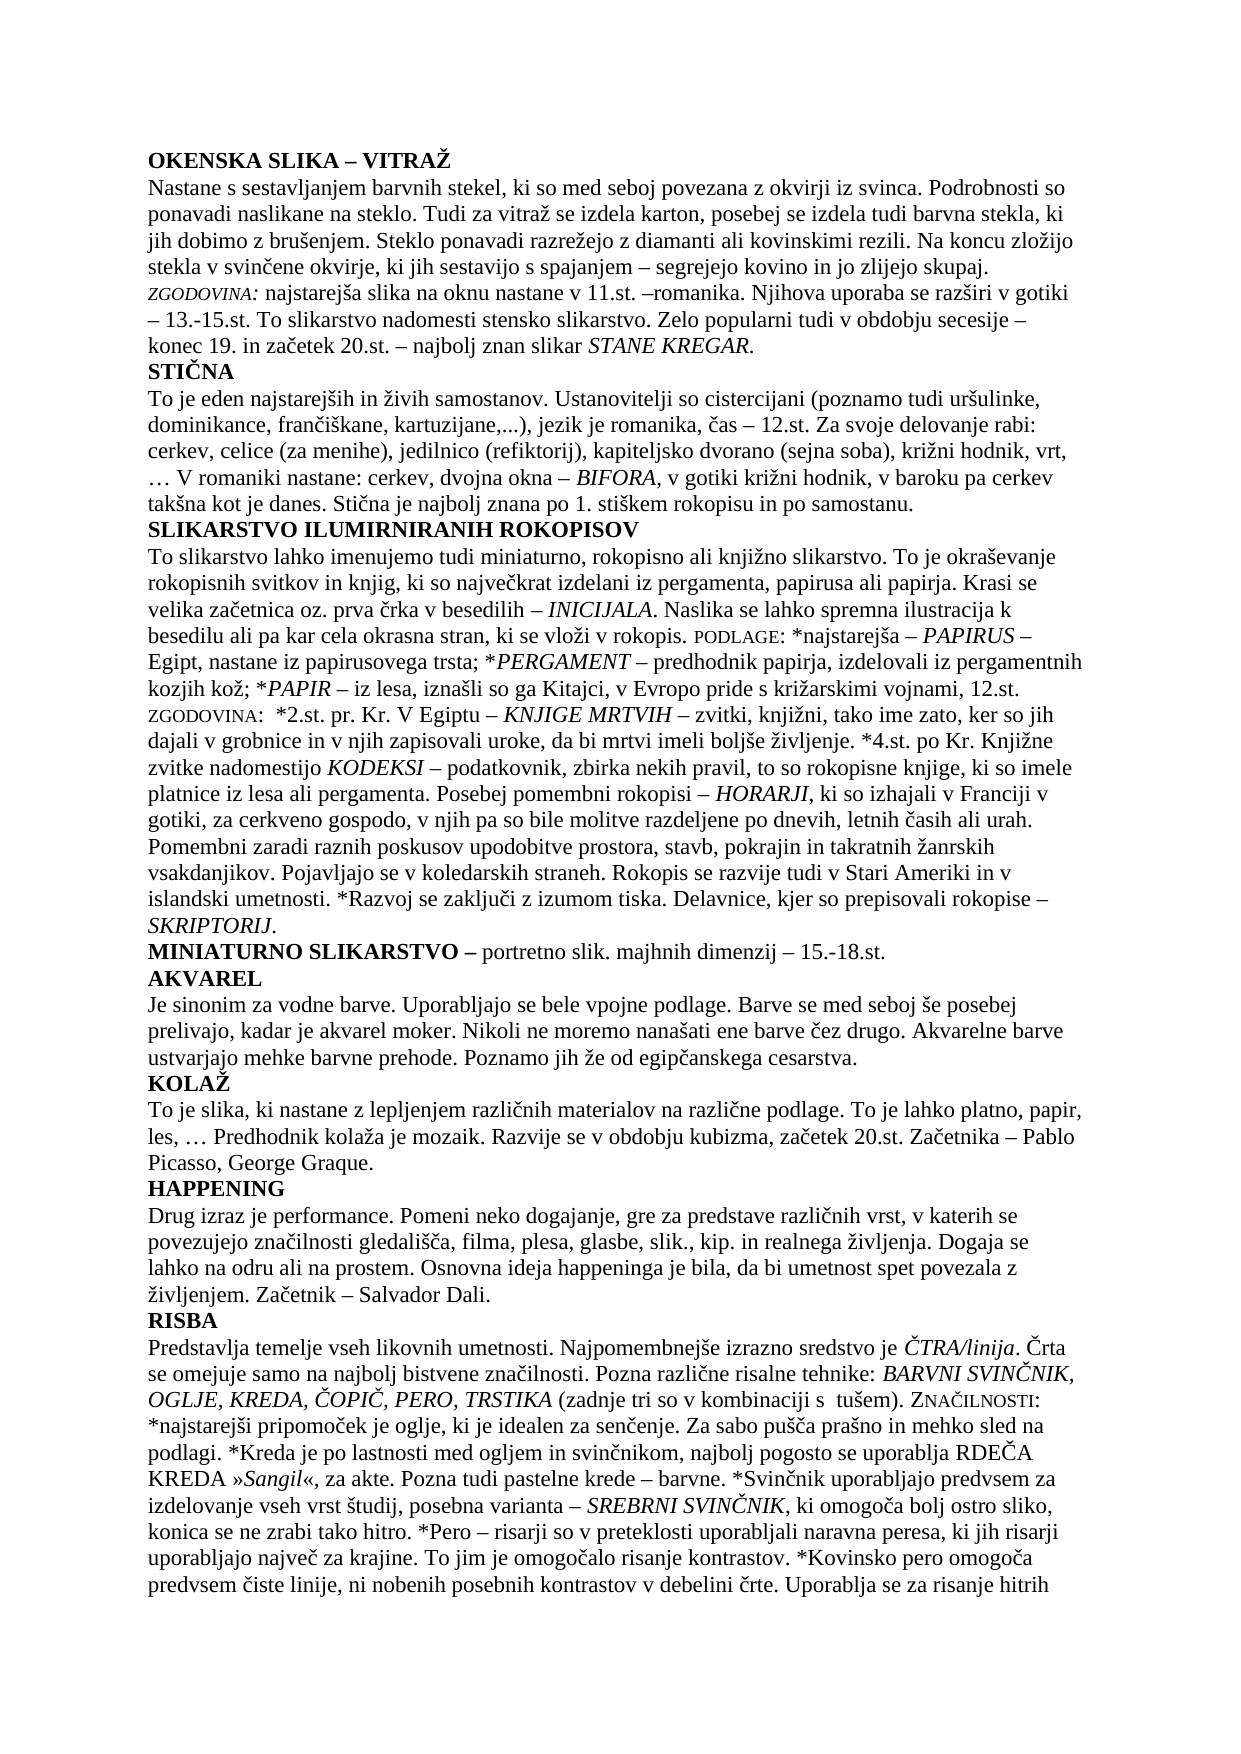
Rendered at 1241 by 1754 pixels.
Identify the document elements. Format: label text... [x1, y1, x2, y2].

text HAPPENING [148, 1175, 1085, 1202]
text To slikarstvo lahko imenujemo tudi miniaturno, rokopisno ali knjižno slikarstvo. To je okraševanje rokopisnih svitkov in knjig, ki so največkrat izdelani iz pergamenta, papirusa ali papirja. Krasi se velika začetnica oz. prva črka v besedilih – INICIJALA. Naslika se lahko spremna ilustracija k besedilu ali pa kar cela okrasna stran, ki se vloži v rokopis. podlage: *najstarejša – PAPIRUS – Egipt, nastane iz papirusovega trsta; *PERGAMENT – predhodnik papirja, izdelovali iz pergamentnih kozjih kož; *PAPIR – iz lesa, iznašli so ga Kitajci, v Evropo pride s križarskimi vojnami, 12.st. [148, 543, 1085, 701]
text Drug izraz je performance. Pomeni neko dogajanje, gre za predstave različnih vrst, v katerih se povezujejo značilnosti gledališča, filma, plesa, glasbe, slik., kip. in realnega življenja. Dogaja se lahko na odru ali na prostem. Osnovna ideja happeninga je bila, da bi umetnost spet povezala z življenjem. Začetnik – Salvador Dali. [148, 1202, 1085, 1307]
text KOLAŽ [148, 1070, 1085, 1096]
text To je eden najstarejših in živih samostanov. Ustanovitelji so cistercijani (poznamo tudi uršulinke, dominikance, frančiškane, kartuzijane,...), jezik je romanika, čas – 12.st. Za svoje delovanje rabi: cerkev, celice (za menihe), jedilnico (refiktorij), kapiteljsko dvorano (sejna soba), križni hodnik, vrt,… V romaniki nastane: cerkev, dvojna okna – BIFORA, v gotiki križni hodnik, v baroku pa cerkev takšna kot je danes. Stična je najbolj znana po 1. stiškem rokopisu in po samostanu. [148, 385, 1085, 517]
text To je slika, ki nastane z lepljenjem različnih materialov na različne podlage. To je lahko platno, papir, les, … Predhodnik kolaža je mozaik. Razvije se v obdobju kubizma, začetek 20.st. Začetnika – Pablo Picasso, George Graque. [148, 1096, 1085, 1175]
text AKVAREL [148, 964, 1085, 991]
text zgodovina: najstarejša slika na oknu nastane v 11.st. –romanika. Njihova uporaba se razširi v gotiki – 13.-15.st. To slikarstvo nadomesti stensko slikarstvo. Zelo popularni tudi v obdobju secesije – konec 19. in začetek 20.st. – najbolj znan slikar STANE KREGAR. [148, 279, 1085, 358]
text RISBA [148, 1307, 1085, 1333]
text Predstavlja temelje vseh likovnih umetnosti. Najpomembnejše izrazno sredstvo je ČTRA/linija. Črta se omejuje samo na najbolj bistvene značilnosti. Pozna različne risalne tehnike: BARVNI SVINČNIK, OGLJE, KREDA, ČOPIČ, PERO, TRSTIKA (zadnje tri so v kombinaciji s tušem). Značilnosti: *najstarejši pripomoček je oglje, ki je idealen za senčenje. Za sabo pušča prašno in mehko sled na podlagi. *Kreda je po lastnosti med ogljem in svinčnikom, najbolj pogosto se uporablja RDEČA KREDA »Sangil«, za akte. Pozna tudi pastelne krede – barvne. *Svinčnik uporabljajo predvsem za izdelovanje vseh vrst študij, posebna varianta – SREBRNI SVINČNIK, ki omogoča bolj ostro sliko, konica se ne zrabi tako hitro. *Pero – risarji so v preteklosti uporabljali naravna peresa, ki jih risarji uporabljajo največ za krajine. To jim je omogočalo risanje kontrastov. *Kovinsko pero omogoča predvsem čiste linije, ni nobenih posebnih kontrastov v debelini črte. Uporablja se za risanje hitrih [148, 1333, 1085, 1597]
text zgodovina: *2.st. pr. Kr. V Egiptu – KNJIGE MRTVIH – zvitki, knjižni, tako ime zato, ker so jih dajali v grobnice in v njih zapisovali uroke, da bi mrtvi imeli boljše življenje. *4.st. po Kr. Knjižne zvitke nadomestijo KODEKSI – podatkovnik, zbirka nekih pravil, to so rokopisne knjige, ki so imele platnice iz lesa ali pergamenta. Posebej pomembni rokopisi – HORARJI, ki so izhajali v Franciji v gotiki, za cerkveno gospodo, v njih pa so bile molitve razdeljene po dnevih, letnih časih ali urah. Pomembni zaradi raznih poskusov upodobitve prostora, stavb, pokrajin in takratnih žanrskih vsakdanjikov. Pojavljajo se v koledarskih straneh. Rokopis se razvije tudi v Stari Ameriki in v islandski umetnosti. *Razvoj se zaključi z izumom tiska. Delavnice, kjer so prepisovali rokopise – SKRIPTORIJ. [148, 701, 1085, 938]
text Je sinonim za vodne barve. Uporabljajo se bele vpojne podlage. Barve se med seboj še posebej prelivajo, kadar je akvarel moker. Nikoli ne moremo nanašati ene barve čez drugo. Akvarelne barve ustvarjajo mehke barvne prehode. Poznamo jih že od egipčanskega cesarstva. [148, 991, 1085, 1070]
text MINIATURNO SLIKARSTVO – portretno slik. majhnih dimenzij – 15.-18.st. [148, 938, 1085, 964]
text SLIKARSTVO ILUMIRNIRANIH ROKOPISOV [148, 517, 1085, 543]
text OKENSKA SLIKA – VITRAŽ [148, 148, 1085, 174]
text STIČNA [148, 358, 1085, 385]
text Nastane s sestavljanjem barvnih stekel, ki so med seboj povezana z okvirji iz svinca. Podrobnosti so ponavadi naslikane na steklo. Tudi za vitraž se izdela karton, posebej se izdela tudi barvna stekla, ki jih dobimo z brušenjem. Steklo ponavadi razrežejo z diamanti ali kovinskimi rezili. Na koncu zložijo stekla v svinčene okvirje, ki jih sestavijo s spajanjem – segrejejo kovino in jo zlijejo skupaj. [148, 174, 1085, 279]
